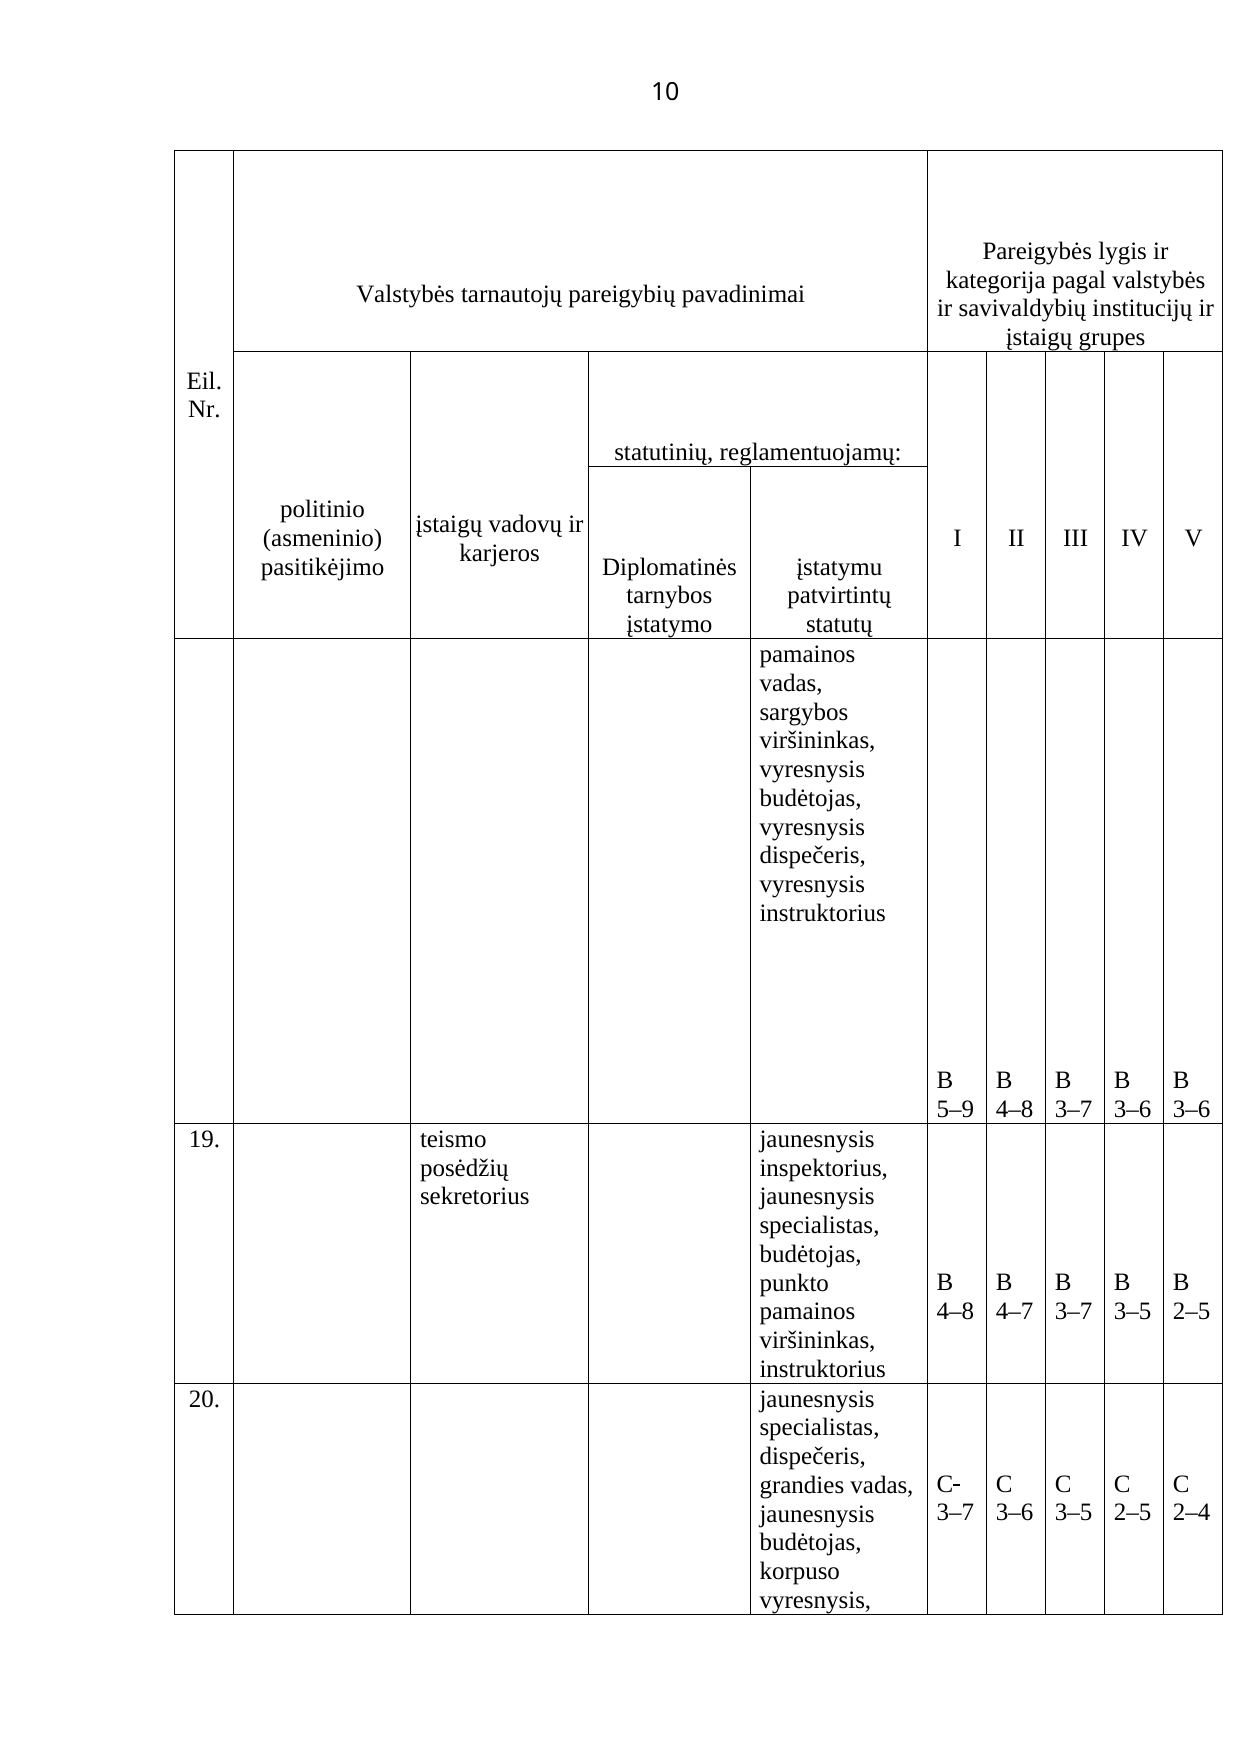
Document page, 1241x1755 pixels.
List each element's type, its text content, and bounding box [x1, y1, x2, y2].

table_cell B 4–8 [928, 1124, 986, 1383]
table_cell [411, 1384, 588, 1614]
table_cell IV [1105, 352, 1163, 638]
table_cell II [987, 352, 1045, 638]
table_cell C 3–5 [1046, 1384, 1104, 1614]
table_cell C 2–4 [1164, 1384, 1222, 1614]
table_cell [234, 1384, 410, 1614]
table_cell [589, 1384, 750, 1614]
table_cell [589, 639, 750, 1123]
table_cell statutinių, reglamentuojamų: [589, 352, 927, 466]
table_cell B 3–6 [1164, 639, 1222, 1123]
table_cell B 3–5 [1105, 1124, 1163, 1383]
table_cell įstaigų vadovų ir karjeros [411, 352, 588, 638]
table_cell B 5–9 [928, 639, 986, 1123]
table_cell įstatymu patvirtintų statutų [751, 467, 927, 638]
table_cell V [1164, 352, 1222, 638]
table_cell C 2–5 [1105, 1384, 1163, 1614]
table_cell III [1046, 352, 1104, 638]
table_cell C 3–6 [987, 1384, 1045, 1614]
table_cell I [928, 352, 986, 638]
table_cell [411, 639, 588, 1123]
table_header Pareigybės lygis ir kategorija pagal valstybės ir savivaldybių institucijų ir įstaigų grupes [928, 151, 1222, 351]
table_cell politinio (asmeninio) pasitikėjimo [234, 352, 410, 638]
table_cell Diplomatinės tarnybos įstatymo [589, 467, 750, 638]
table_cell [234, 639, 410, 1123]
table_cell B 3–7 [1046, 639, 1104, 1123]
table_cell jaunesnysis specialistas, dispečeris, grandies vadas, jaunesnysis budėtojas, korpuso vyresnysis, [751, 1384, 927, 1614]
table_header Eil. Nr. [175, 151, 233, 638]
table_cell 20. [175, 1384, 233, 1614]
table_cell B 2–5 [1164, 1124, 1222, 1383]
table_cell 19. [175, 1124, 233, 1383]
table_cell [175, 639, 233, 1123]
table_cell B 4–8 [987, 639, 1045, 1123]
table_cell B 4–7 [987, 1124, 1045, 1383]
table_cell C 3–7 [928, 1384, 986, 1614]
table_cell teismo posėdžių sekretorius [411, 1124, 588, 1383]
table_cell [589, 1124, 750, 1383]
table_header Valstybės tarnautojų pareigybių pavadinimai [234, 151, 927, 351]
table_cell [234, 1124, 410, 1383]
table_cell jaunesnysis inspektorius, jaunesnysis specialistas, budėtojas, punkto pamainos viršininkas, instruktorius [751, 1124, 927, 1383]
table_cell B 3–6 [1105, 639, 1163, 1123]
table_cell B 3–7 [1046, 1124, 1104, 1383]
table_cell pamainos vadas, sargybos viršininkas, vyresnysis budėtojas, vyresnysis dispečeris, vyresnysis instruktorius [751, 639, 927, 1123]
